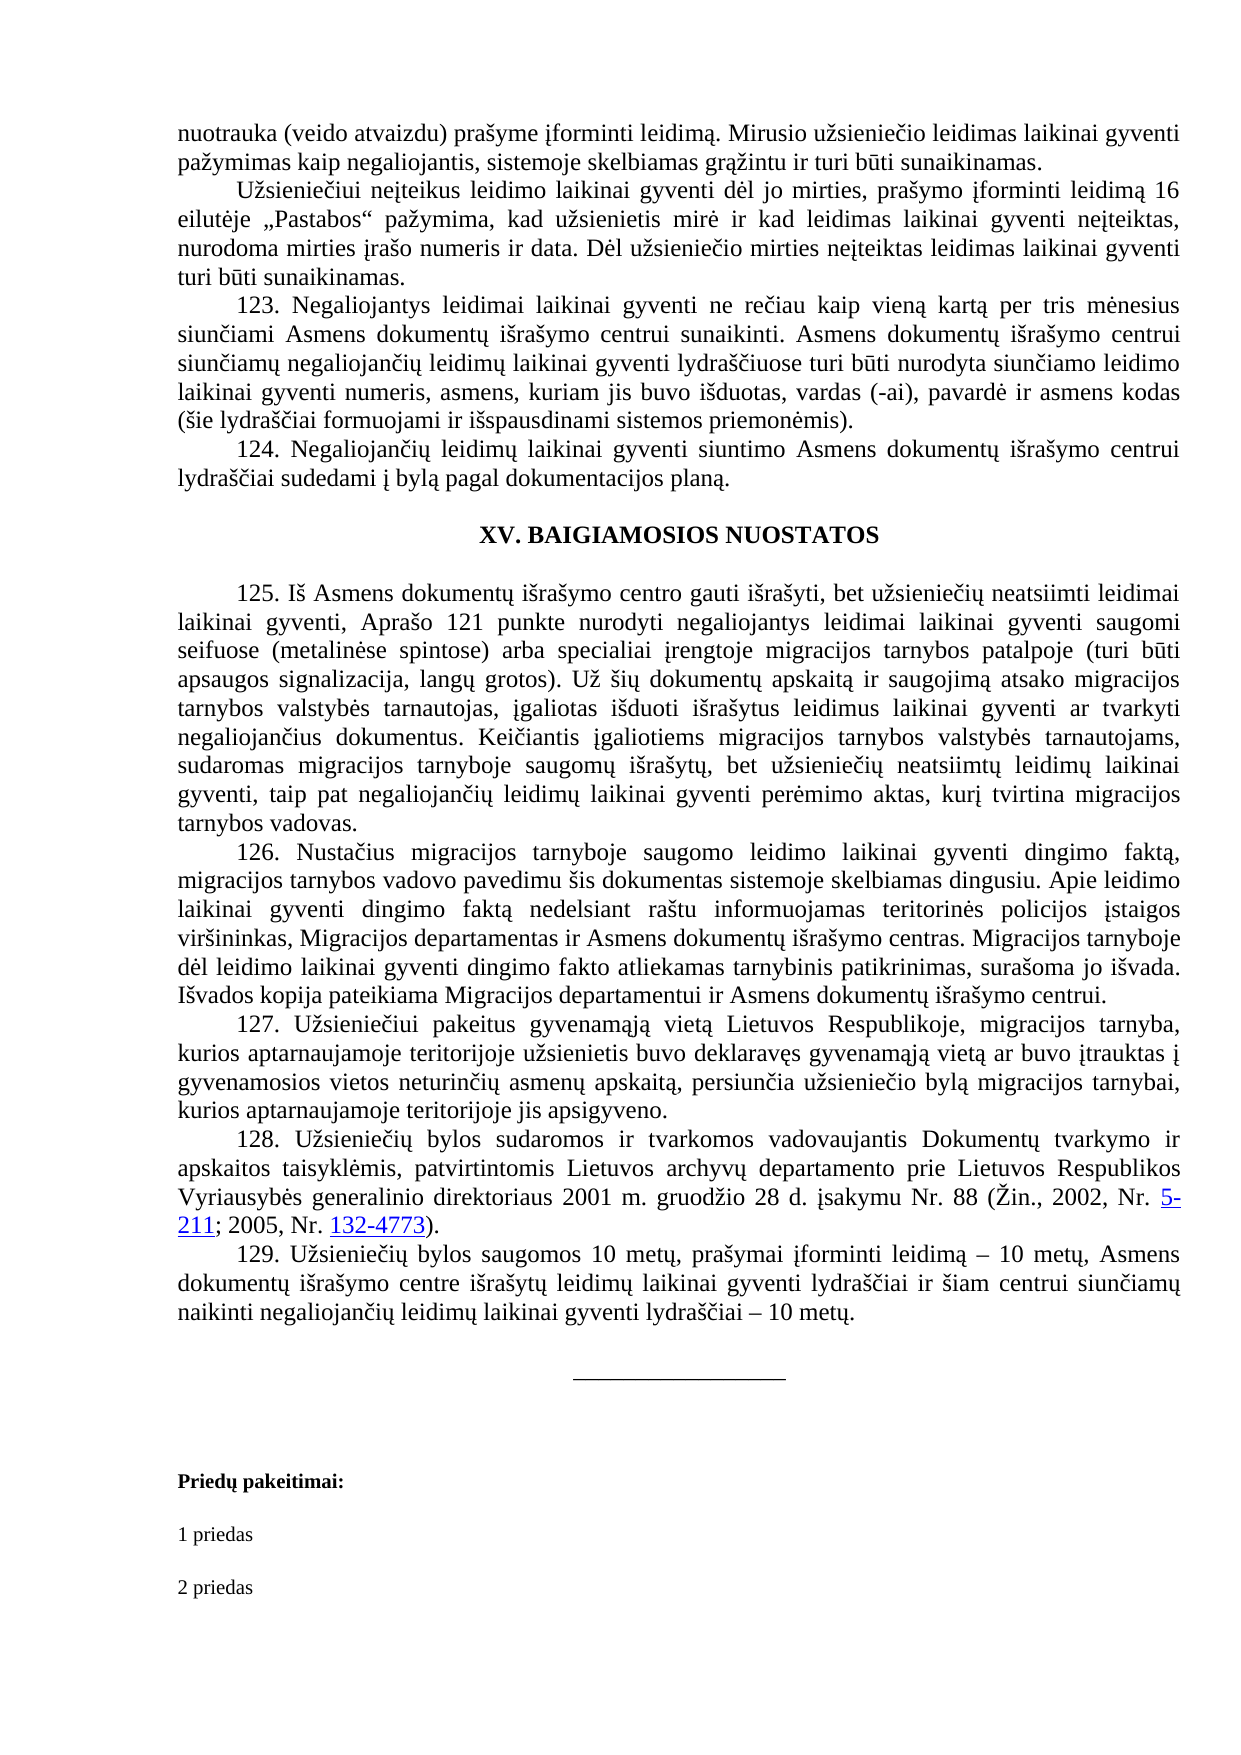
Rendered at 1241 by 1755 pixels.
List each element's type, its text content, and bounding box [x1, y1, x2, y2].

text nuotrauka (veido atvaizdu) prašyme įforminti leidimą. Mirusio užsieniečio leidimas laikinai gyventi pažymimas kaip negaliojantis, sistemoje skelbiamas grąžintu ir turi būti sunaikinamas. [177, 118, 1181, 176]
text 124. Negaliojančių leidimų laikinai gyventi siuntimo Asmens dokumentų išrašymo centrui lydraščiai sudedami į bylą pagal dokumentacijos planą. [177, 434, 1181, 492]
text 127. Užsieniečiui pakeitus gyvenamąją vietą Lietuvos Respublikoje, migracijos tarnyba, kurios aptarnaujamoje teritorijoje užsienietis buvo deklaravęs gyvenamąją vietą ar buvo įtrauktas į gyvenamosios vietos neturinčių asmenų apskaitą, persiunčia užsieniečio bylą migracijos tarnybai, kurios aptarnaujamoje teritorijoje jis apsigyveno. [177, 1009, 1181, 1124]
text XV. BAIGIAMOSIOS NUOSTATOS [177, 521, 1181, 549]
text 126. Nustačius migracijos tarnyboje saugomo leidimo laikinai gyventi dingimo faktą, migracijos tarnybos vadovo pavedimu šis dokumentas sistemoje skelbiamas dingusiu. Apie leidimo laikinai gyventi dingimo faktą nedelsiant raštu informuojamas teritorinės policijos įstaigos viršininkas, Migracijos departamentas ir Asmens dokumentų išrašymo centras. Migracijos tarnyboje dėl leidimo laikinai gyventi dingimo fakto atliekamas tarnybinis patikrinimas, surašoma jo išvada. Išvados kopija pateikiama Migracijos departamentui ir Asmens dokumentų išrašymo centrui. [177, 837, 1181, 1009]
text _________________ [177, 1354, 1181, 1383]
text 129. Užsieniečių bylos saugomos 10 metų, prašymai įforminti leidimą – 10 metų, Asmens dokumentų išrašymo centre išrašytų leidimų laikinai gyventi lydraščiai ir šiam centrui siunčiamų naikinti negaliojančių leidimų laikinai gyventi lydraščiai – 10 metų. [177, 1239, 1181, 1326]
text 123. Negaliojantys leidimai laikinai gyventi ne rečiau kaip vieną kartą per tris mėnesius siunčiami Asmens dokumentų išrašymo centrui sunaikinti. Asmens dokumentų išrašymo centrui siunčiamų negaliojančių leidimų laikinai gyventi lydraščiuose turi būti nurodyta siunčiamo leidimo laikinai gyventi numeris, asmens, kuriam jis buvo išduotas, vardas (-ai), pavardė ir asmens kodas (šie lydraščiai formuojami ir išspausdinami sistemos priemonėmis). [177, 291, 1181, 434]
text Užsieniečiui neįteikus leidimo laikinai gyventi dėl jo mirties, prašymo įforminti leidimą 16 eilutėje „Pastabos“ pažymima, kad užsienietis mirė ir kad leidimas laikinai gyventi neįteiktas, nurodoma mirties įrašo numeris ir data. Dėl užsieniečio mirties neįteiktas leidimas laikinai gyventi turi būti sunaikinamas. [177, 176, 1181, 291]
text 2 priedas [177, 1575, 1181, 1599]
text Priedų pakeitimai: [177, 1469, 1181, 1493]
text 128. Užsieniečių bylos sudaromos ir tvarkomos vadovaujantis Dokumentų tvarkymo ir apskaitos taisyklėmis, patvirtintomis Lietuvos archyvų departamento prie Lietuvos Respublikos Vyriausybės generalinio direktoriaus 2001 m. gruodžio 28 d. įsakymu Nr. 88 (Žin., 2002, Nr. 5-211; 2005, Nr. 132-4773). [177, 1124, 1181, 1239]
text 1 priedas [177, 1522, 1181, 1546]
text 125. Iš Asmens dokumentų išrašymo centro gauti išrašyti, bet užsieniečių neatsiimti leidimai laikinai gyventi, Aprašo 121 punkte nurodyti negaliojantys leidimai laikinai gyventi saugomi seifuose (metalinėse spintose) arba specialiai įrengtoje migracijos tarnybos patalpoje (turi būti apsaugos signalizacija, langų grotos). Už šių dokumentų apskaitą ir saugojimą atsako migracijos tarnybos valstybės tarnautojas, įgaliotas išduoti išrašytus leidimus laikinai gyventi ar tvarkyti negaliojančius dokumentus. Keičiantis įgaliotiems migracijos tarnybos valstybės tarnautojams, sudaromas migracijos tarnyboje saugomų išrašytų, bet užsieniečių neatsiimtų leidimų laikinai gyventi, taip pat negaliojančių leidimų laikinai gyventi perėmimo aktas, kurį tvirtina migracijos tarnybos vadovas. [177, 578, 1181, 837]
